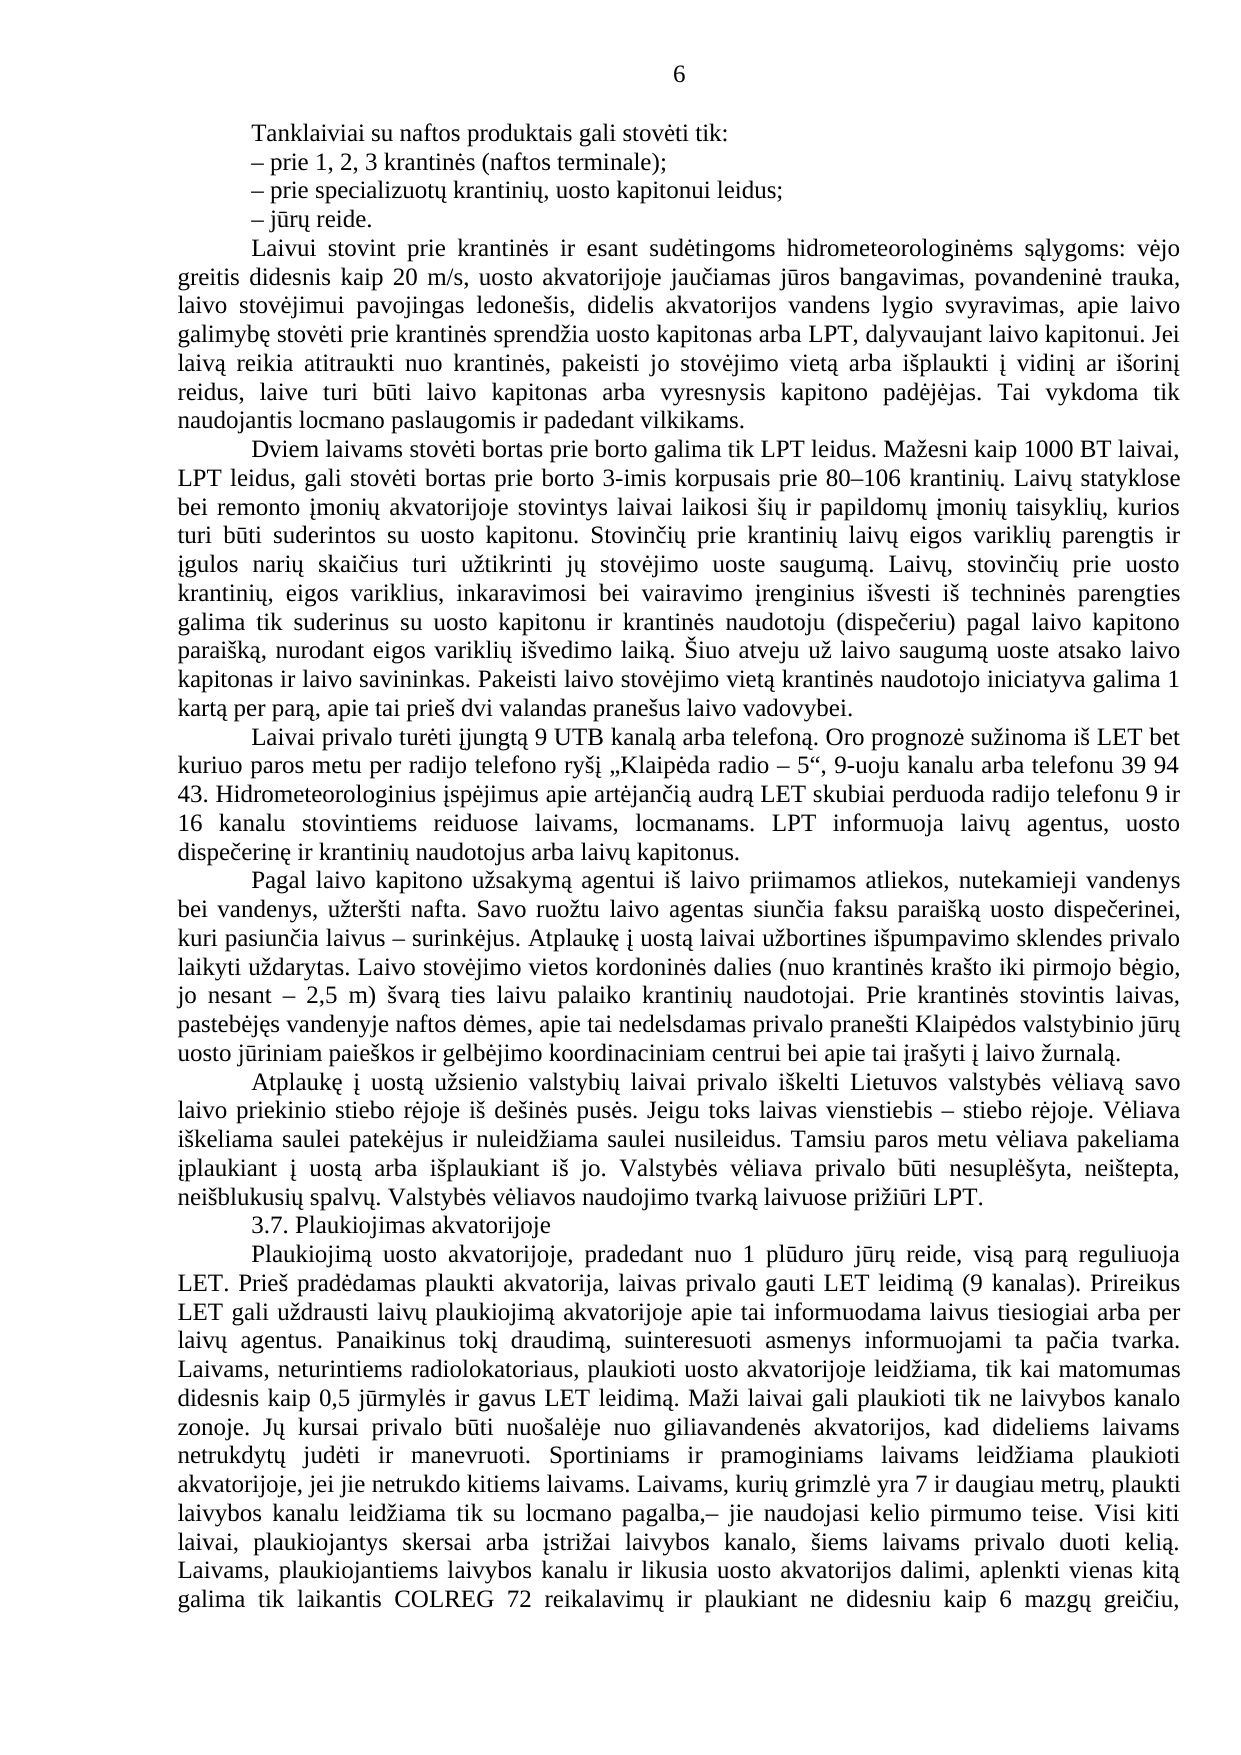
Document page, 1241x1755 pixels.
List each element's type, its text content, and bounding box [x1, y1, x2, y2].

text – prie 1, 2, 3 krantinės (naftos terminale); [177, 147, 1181, 176]
text Plaukiojimą uosto akvatorijoje, pradedant nuo 1 plūduro jūrų reide, visą parą reguliuoja LET. Prieš pradėdamas plaukti akvatorija, laivas privalo gauti LET leidimą (9 kanalas). Prireikus LET gali uždrausti laivų plaukiojimą akvatorijoje apie tai informuodama laivus tiesiogiai arba per laivų agentus. Panaikinus tokį draudimą, suinteresuoti asmenys informuojami ta pačia tvarka. Laivams, neturintiems radiolokatoriaus, plaukioti uosto akvatorijoje leidžiama, tik kai matomumas didesnis kaip 0,5 jūrmylės ir gavus LET leidimą. Maži laivai gali plaukioti tik ne laivybos kanalo zonoje. Jų kursai privalo būti nuošalėje nuo giliavandenės akvatorijos, kad dideliems laivams netrukdytų judėti ir manevruoti. Sportiniams ir pramoginiams laivams leidžiama plaukioti akvatorijoje, jei jie netrukdo kitiems laivams. Laivams, kurių grimzlė yra 7 ir daugiau metrų, plaukti laivybos kanalu leidžiama tik su locmano pagalba,– jie naudojasi kelio pirmumo teise. Visi kiti laivai, plaukiojantys skersai arba įstrižai laivybos kanalo, šiems laivams privalo duoti kelią. Laivams, plaukiojantiems laivybos kanalu ir likusia uosto akvatorijos dalimi, aplenkti vienas kitą galima tik laikantis COLREG 72 reikalavimų ir plaukiant ne didesniu kaip 6 mazgų greičiu, [177, 1239, 1181, 1613]
text Laivui stovint prie krantinės ir esant sudėtingoms hidrometeorologinėms sąlygoms: vėjo greitis didesnis kaip 20 m/s, uosto akvatorijoje jaučiamas jūros bangavimas, povandeninė trauka, laivo stovėjimui pavojingas ledonešis, didelis akvatorijos vandens lygio svyravimas, apie laivo galimybę stovėti prie krantinės sprendžia uosto kapitonas arba LPT, dalyvaujant laivo kapitonui. Jei laivą reikia atitraukti nuo krantinės, pakeisti jo stovėjimo vietą arba išplaukti į vidinį ar išorinį reidus, laive turi būti laivo kapitonas arba vyresnysis kapitono padėjėjas. Tai vykdoma tik naudojantis locmano paslaugomis ir padedant vilkikams. [177, 233, 1181, 434]
text Atplaukę į uostą užsienio valstybių laivai privalo iškelti Lietuvos valstybės vėliavą savo laivo priekinio stiebo rėjoje iš dešinės pusės. Jeigu toks laivas vienstiebis – stiebo rėjoje. Vėliava iškeliama saulei patekėjus ir nuleidžiama saulei nusileidus. Tamsiu paros metu vėliava pakeliama įplaukiant į uostą arba išplaukiant iš jo. Valstybės vėliava privalo būti nesuplėšyta, neištepta, neišblukusių spalvų. Valstybės vėliavos naudojimo tvarką laivuose prižiūri LPT. [177, 1067, 1181, 1211]
text 3.7. Plaukiojimas akvatorijoje [177, 1211, 1181, 1239]
text Dviem laivams stovėti bortas prie borto galima tik LPT leidus. Mažesni kaip 1000 BT laivai, LPT leidus, gali stovėti bortas prie borto 3-imis korpusais prie 80–106 krantinių. Laivų statyklose bei remonto įmonių akvatorijoje stovintys laivai laikosi šių ir papildomų įmonių taisyklių, kurios turi būti suderintos su uosto kapitonu. Stovinčių prie krantinių laivų eigos variklių parengtis ir įgulos narių skaičius turi užtikrinti jų stovėjimo uoste saugumą. Laivų, stovinčių prie uosto krantinių, eigos variklius, inkaravimosi bei vairavimo įrenginius išvesti iš techninės parengties galima tik suderinus su uosto kapitonu ir krantinės naudotoju (dispečeriu) pagal laivo kapitono paraišką, nurodant eigos variklių išvedimo laiką. Šiuo atveju už laivo saugumą uoste atsako laivo kapitonas ir laivo savininkas. Pakeisti laivo stovėjimo vietą krantinės naudotojo iniciatyva galima 1 kartą per parą, apie tai prieš dvi valandas pranešus laivo vadovybei. [177, 434, 1181, 722]
text Pagal laivo kapitono užsakymą agentui iš laivo priimamos atliekos, nutekamieji vandenys bei vandenys, užteršti nafta. Savo ruožtu laivo agentas siunčia faksu paraišką uosto dispečerinei, kuri pasiunčia laivus – surinkėjus. Atplaukę į uostą laivai užbortines išpumpavimo sklendes privalo laikyti uždarytas. Laivo stovėjimo vietos kordoninės dalies (nuo krantinės krašto iki pirmojo bėgio, jo nesant – 2,5 m) švarą ties laivu palaiko krantinių naudotojai. Prie krantinės stovintis laivas, pastebėjęs vandenyje naftos dėmes, apie tai nedelsdamas privalo pranešti Klaipėdos valstybinio jūrų uosto jūriniam paieškos ir gelbėjimo koordinaciniam centrui bei apie tai įrašyti į laivo žurnalą. [177, 866, 1181, 1067]
text Laivai privalo turėti įjungtą 9 UTB kanalą arba telefoną. Oro prognozė sužinoma iš LET bet kuriuo paros metu per radijo telefono ryšį „Klaipėda radio – 5“, 9-uoju kanalu arba telefonu 39 94 43. Hidrometeorologinius įspėjimus apie artėjančią audrą LET skubiai perduoda radijo telefonu 9 ir 16 kanalu stovintiems reiduose laivams, locmanams. LPT informuoja laivų agentus, uosto dispečerinę ir krantinių naudotojus arba laivų kapitonus. [177, 722, 1181, 866]
text – prie specializuotų krantinių, uosto kapitonui leidus; [177, 176, 1181, 204]
text Tanklaiviai su naftos produktais gali stovėti tik: [177, 118, 1181, 147]
text – jūrų reide. [177, 204, 1181, 233]
